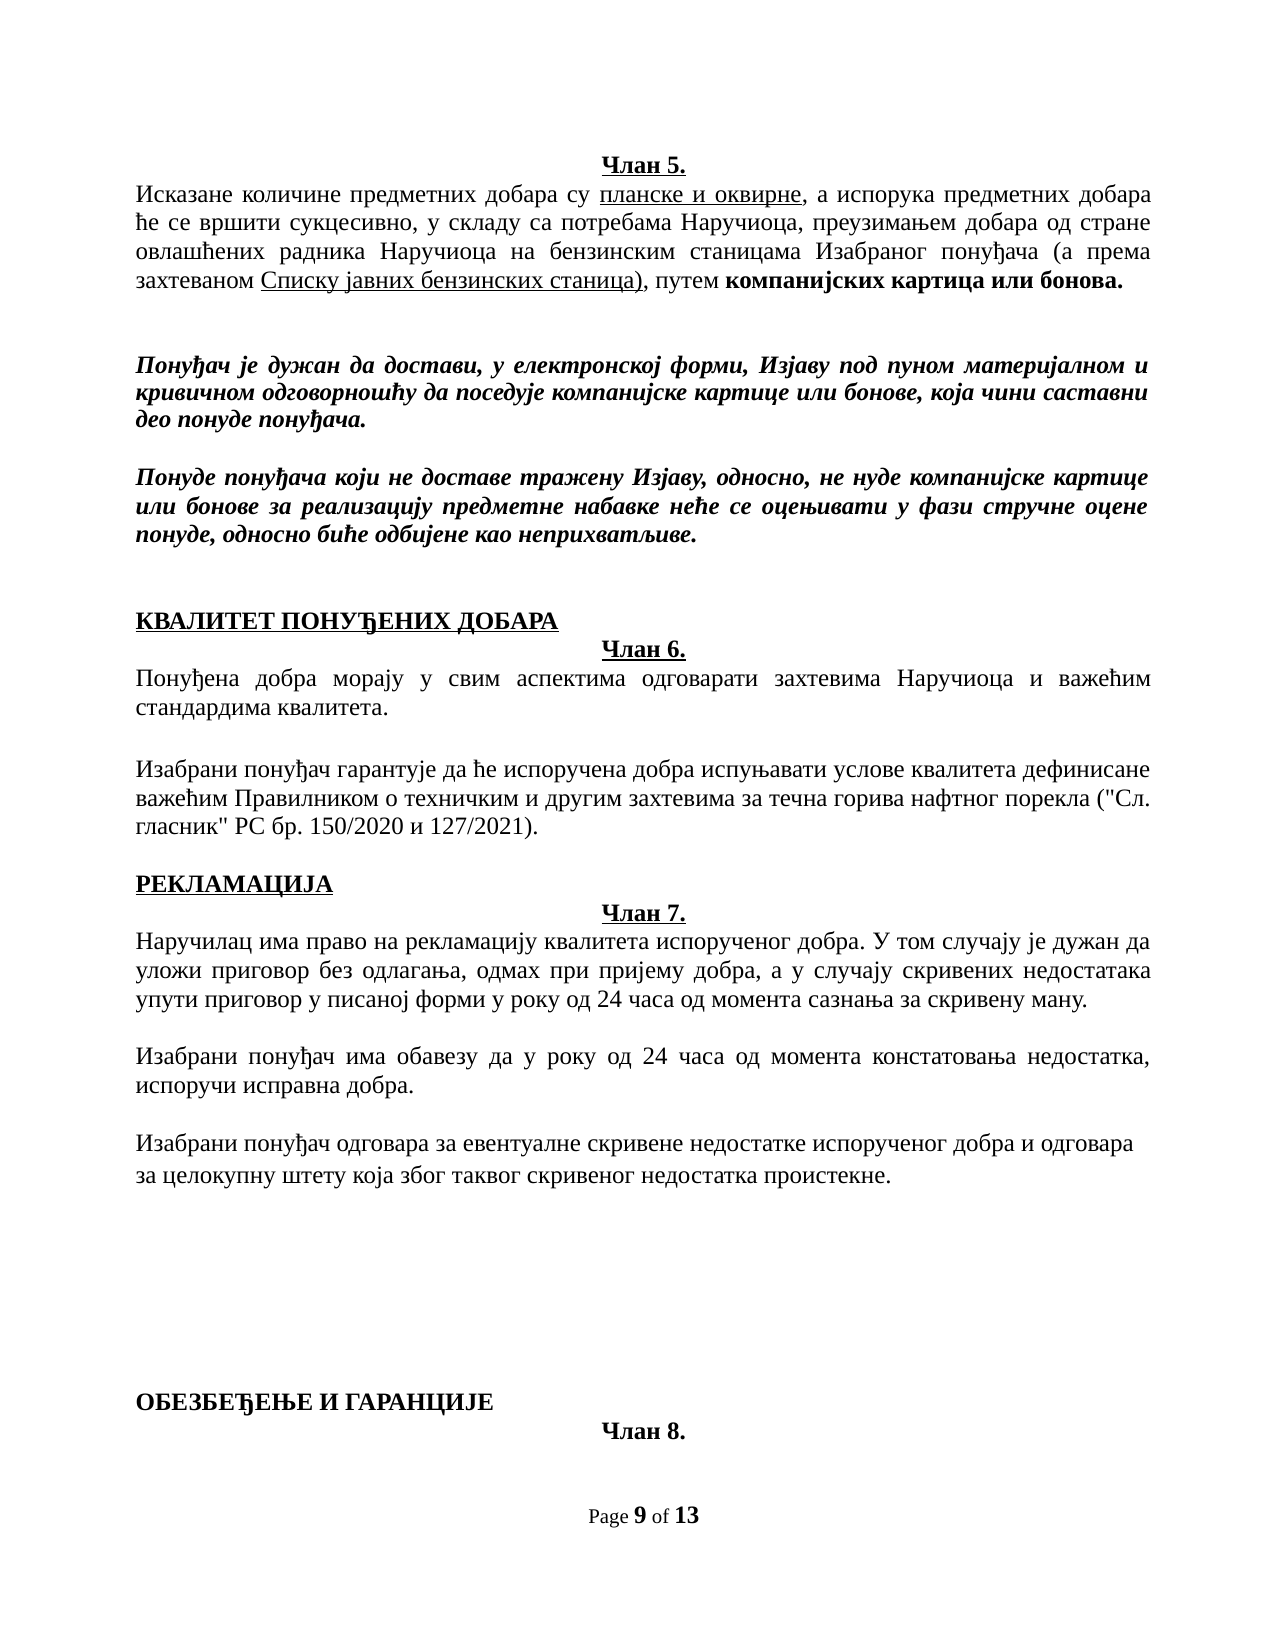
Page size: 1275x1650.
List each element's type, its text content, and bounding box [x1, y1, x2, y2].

text КВАЛИТЕТ ПОНУЂЕНИХ ДОБАРА [135, 606, 1152, 634]
text Изабрани понуђач има обавезу да у року од 24 часа од момента констатовања недостатка, испоручи исправна добра. [135, 1041, 1152, 1099]
text Понуђач је дужан да достави, у електронској форми, Изјаву под пуном материјалном и кривичном одговорношћу да поседује компанијске картице или бонове, која чини саставни део понуде понуђача. [135, 351, 1152, 433]
text Понуђена добра морају у свим аспектима одговарати захтевима Наручиоца и важећим стандардима квалитета. [135, 663, 1152, 721]
text Члан 6. [135, 634, 1152, 663]
text Понуде понуђача који не доставе тражену Изјаву, односно, не нуде компанијске картице или бонове за реализацију предметне набавке неће се оцењивати у фази стручне оцене понуде, односно биће одбијене као неприхватљиве. [135, 462, 1152, 548]
text Наручилац има право на рекламацију квалитета испорученог добра. У том случају је дужан да уложи приговор без одлагања, одмах при пријему добра, а у случају скривених недостатака упути приговор у писаној форми у року од 24 часа од момента сазнања за скривену ману. [135, 926, 1152, 1013]
text Члан 7. [135, 898, 1152, 926]
text Изабрани понуђач гарантује да ће испоручена добра испуњавати услове квалитета дефинисане важећим Правилником о техничким и другим захтевима за течна горива нафтног порекла ("Сл. гласник" РС бр. 150/2020 и 127/2021). [135, 754, 1152, 840]
text Изабрани понуђач одговара за евентуалне скривене недостатке испорученог добра и одговара за целокупну штету која због таквог скривеног недостатка проистекне. [135, 1128, 1152, 1189]
text РЕКЛАМАЦИЈА [135, 869, 1152, 898]
text Члан 5. [135, 150, 1152, 179]
text Члан 8. [135, 1416, 1152, 1444]
text ОБЕЗБЕЂЕЊЕ И ГАРАНЦИЈЕ [135, 1387, 1152, 1416]
text Исказане количине предметних добара су планске и оквирне, а испорука предметних добара ће се вршити сукцесивно, у складу са потребама Наручиоца, преузимањем добара од стране овлашћених радника Наручиоца на бензинским станицама Изабраног понуђача (а према захтеваном Списку јавних бензинских станица), путем компанијских картица или бонова. [135, 179, 1152, 294]
